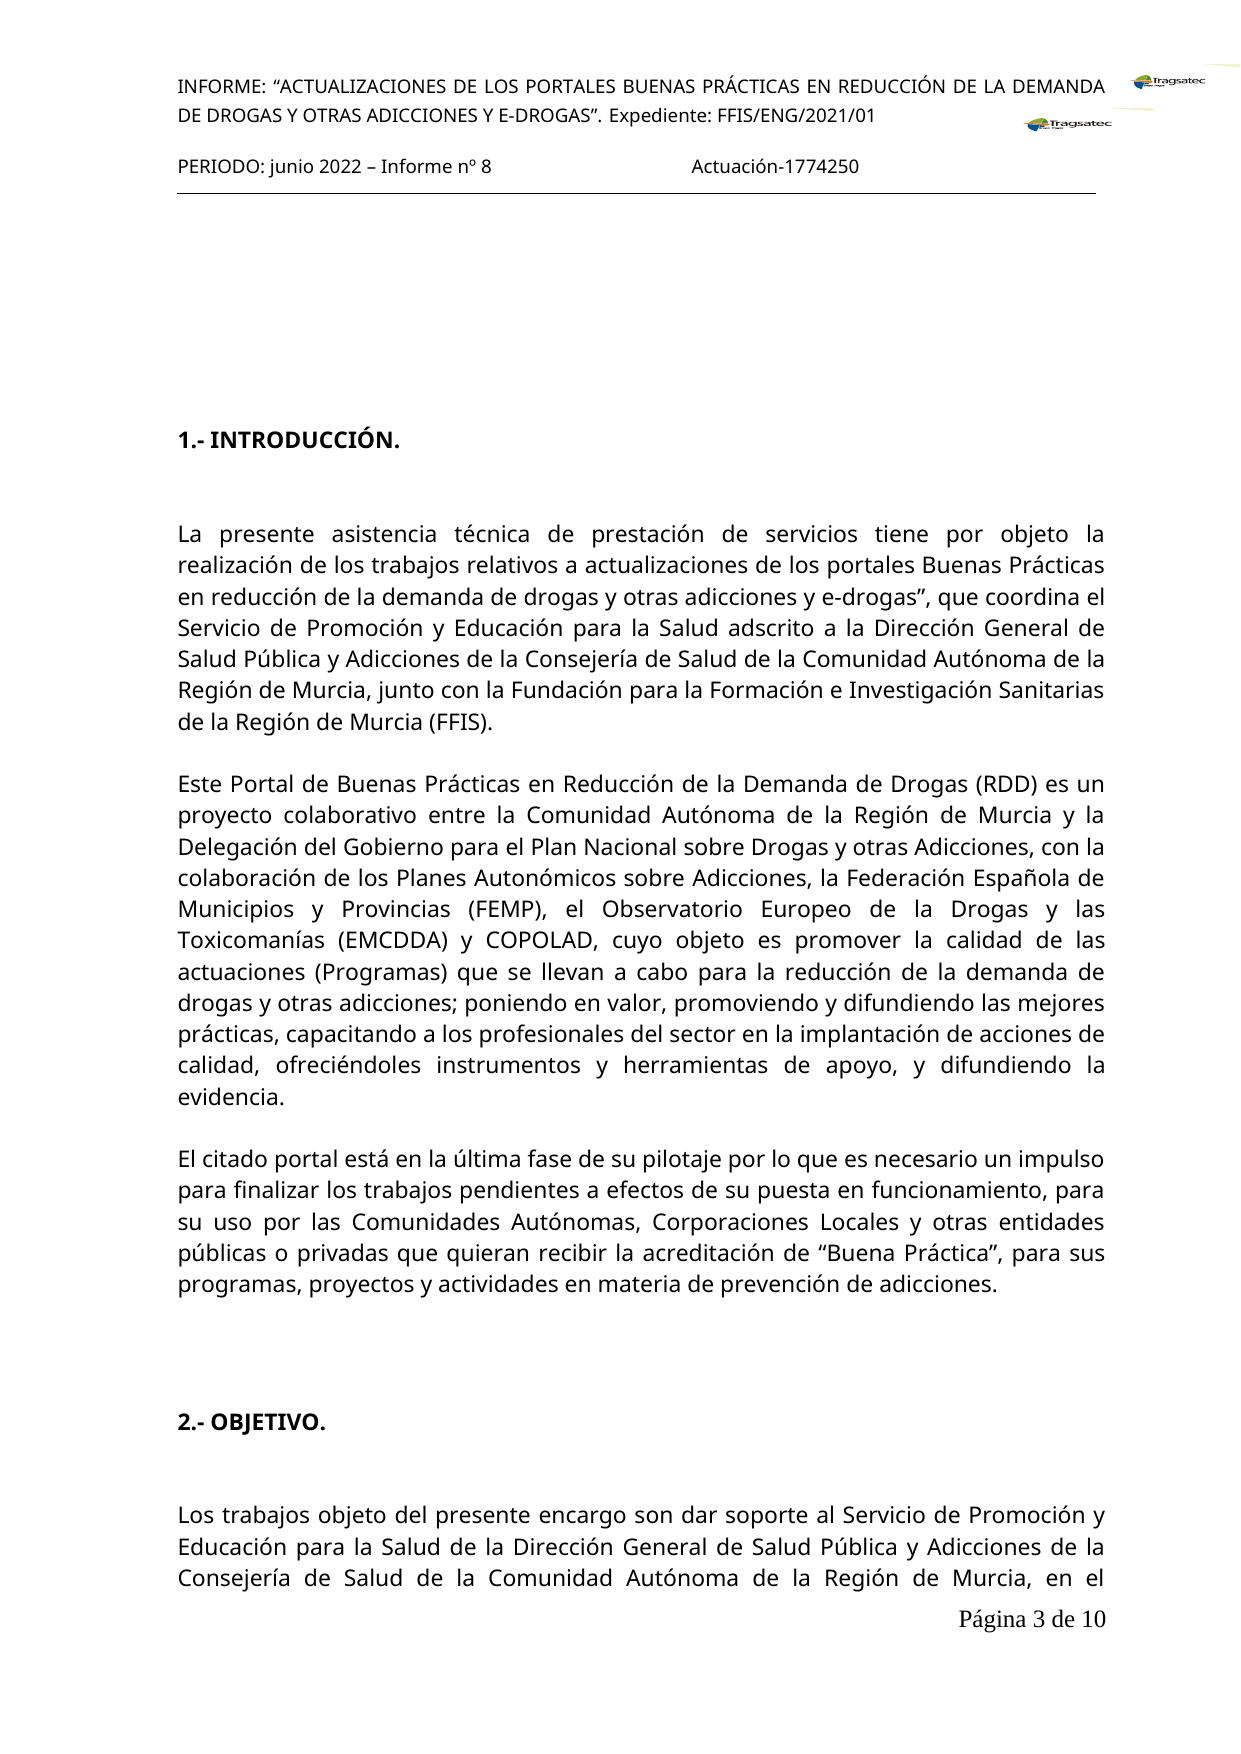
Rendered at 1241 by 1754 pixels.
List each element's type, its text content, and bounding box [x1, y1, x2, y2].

text La presente asistencia técnica de prestación de servicios tiene por objeto la realización de los trabajos relativos a actualizaciones de los portales Buenas Prácticas en reducción de la demanda de drogas y otras adicciones y e-drogas”, que coordina el Servicio de Promoción y Educación para la Salud adscrito a la Dirección General de Salud Pública y Adicciones de la Consejería de Salud de la Comunidad Autónoma de la Región de Murcia, junto con la Fundación para la Formación e Investigación Sanitarias de la Región de Murcia (FFIS). [177, 518, 1106, 737]
text El citado portal está en la última fase de su pilotaje por lo que es necesario un impulso para finalizar los trabajos pendientes a efectos de su puesta en funcionamiento, para su uso por las Comunidades Autónomas, Corporaciones Locales y otras entidades públicas o privadas que quieran recibir la acreditación de “Buena Práctica”, para sus programas, proyectos y actividades en materia de prevención de adicciones. [177, 1143, 1106, 1299]
text Este Portal de Buenas Prácticas en Reducción de la Demanda de Drogas (RDD) es un proyecto colaborativo entre la Comunidad Autónoma de la Región de Murcia y la Delegación del Gobierno para el Plan Nacional sobre Drogas y otras Adicciones, con la colaboración de los Planes Autonómicos sobre Adicciones, la Federación Española de Municipios y Provincias (FEMP), el Observatorio Europeo de la Drogas y las Toxicomanías (EMCDDA) y COPOLAD, cuyo objeto es promover la calidad de las actuaciones (Programas) que se llevan a cabo para la reducción de la demanda de drogas y otras adicciones; poniendo en valor, promoviendo y difundiendo las mejores prácticas, capacitando a los profesionales del sector en la implantación de acciones de calidad, ofreciéndoles instrumentos y herramientas de apoyo, y difundiendo la evidencia. [177, 768, 1106, 1112]
text 2.- OBJETIVO. [177, 1405, 1106, 1437]
text 1.- INTRODUCCIÓN. [177, 424, 1106, 455]
text Los trabajos objeto del presente encargo son dar soporte al Servicio de Promoción y Educación para la Salud de la Dirección General de Salud Pública y Adicciones de la Consejería de Salud de la Comunidad Autónoma de la Región de Murcia, en el [177, 1499, 1106, 1593]
